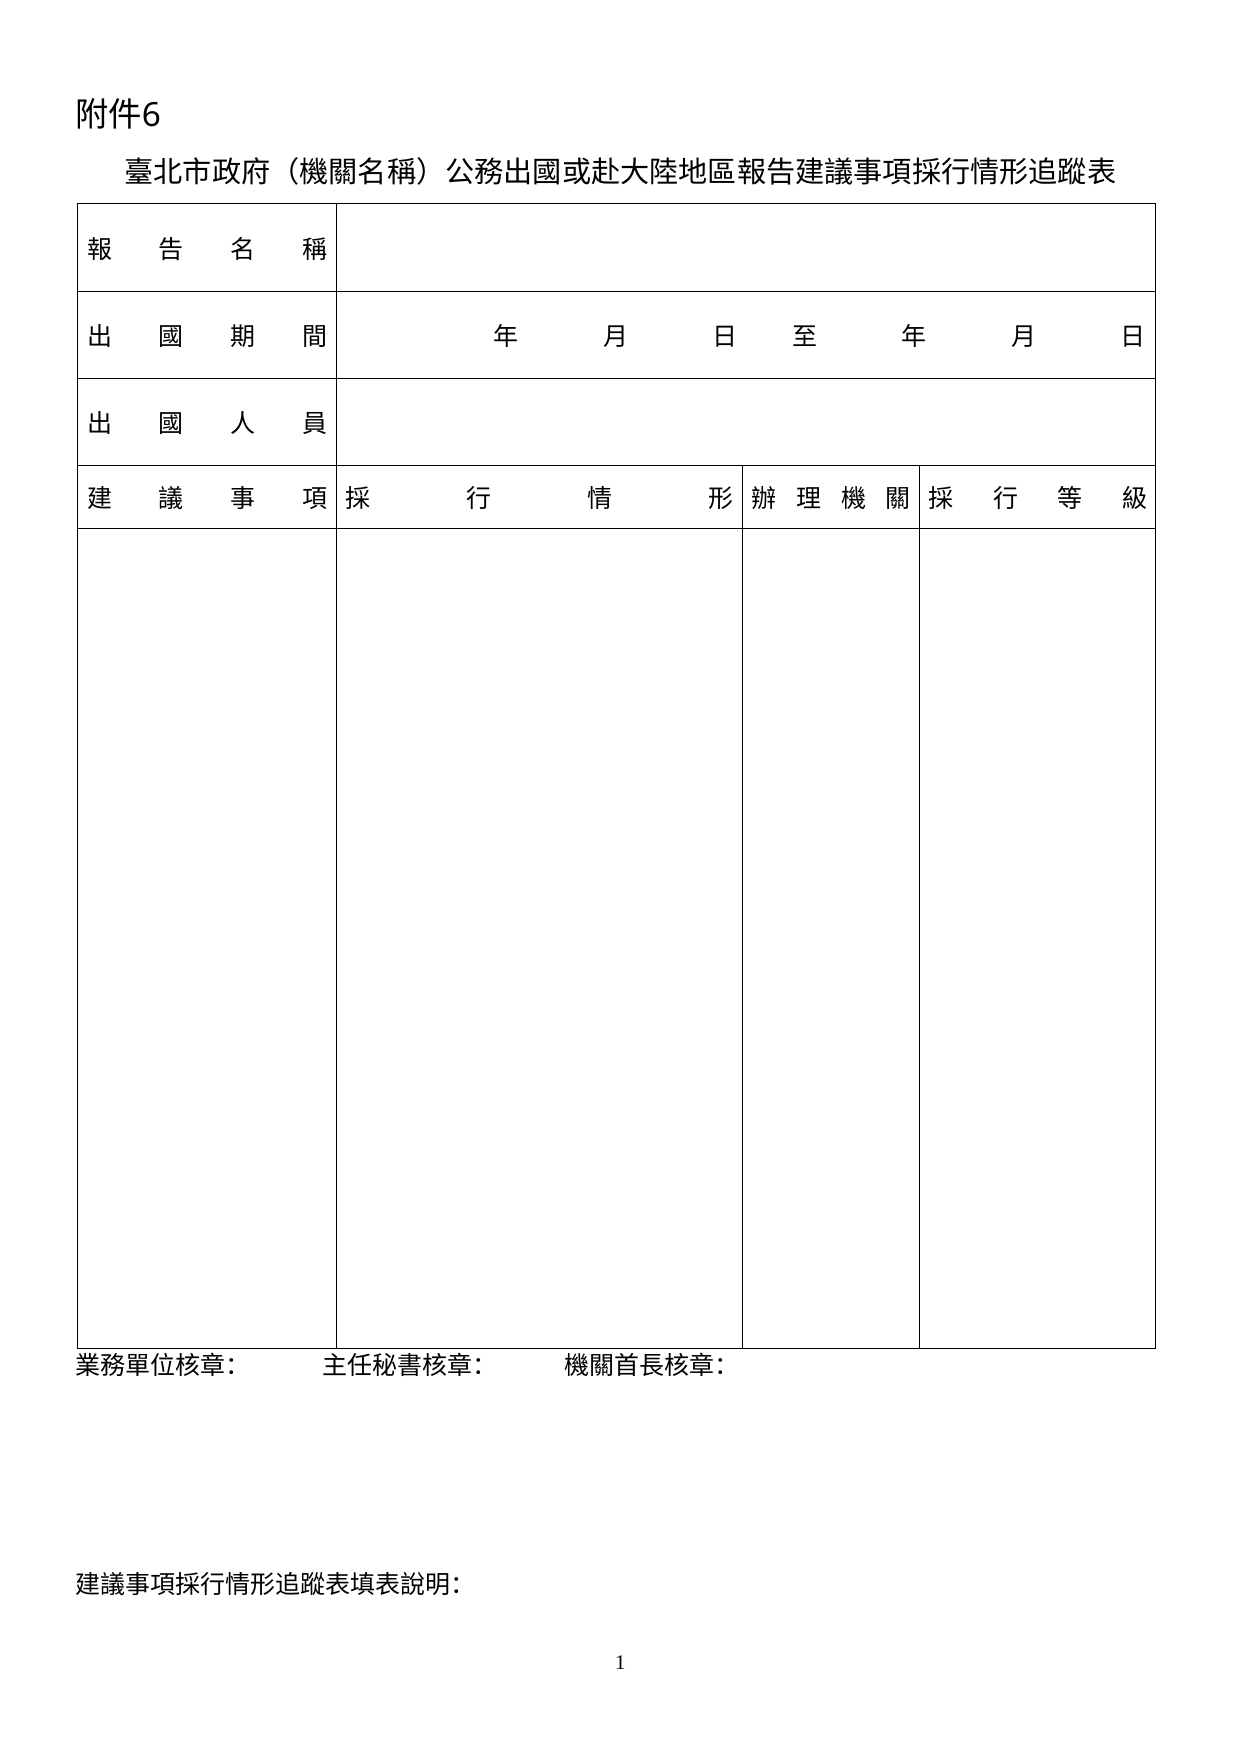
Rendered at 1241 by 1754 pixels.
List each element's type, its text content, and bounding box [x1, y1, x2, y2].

text 附件6 [75, 87, 1165, 136]
table_cell 出國人員 [78, 379, 336, 465]
table_cell [920, 529, 1155, 752]
table_cell [337, 529, 742, 752]
table_cell 辦理機關 [743, 466, 919, 527]
table_cell [78, 529, 336, 752]
table_cell [920, 753, 1155, 977]
table_cell 建議事項 [78, 466, 336, 527]
text 業務單位核章： 主任秘書核章： 機關首長核章： [75, 1349, 1165, 1381]
table_cell [337, 379, 1155, 465]
text 建議事項採行情形追蹤表填表說明： [75, 1568, 1165, 1599]
table_header 報告名稱 [78, 204, 336, 291]
table_cell [337, 753, 742, 977]
table_cell 年 月 日 至 年 月 日 [337, 292, 1155, 378]
table_cell [743, 978, 919, 1348]
table_cell [337, 978, 742, 1348]
table_cell 採行情形 [337, 466, 742, 527]
text 臺北市政府（機關名稱）公務出國或赴大陸地區報告建議事項採行情形追蹤表 [75, 148, 1165, 191]
table_cell [78, 753, 336, 977]
table_cell [743, 529, 919, 752]
table_cell 採行等級 [920, 466, 1155, 527]
table_header [337, 204, 1155, 291]
table_cell 出國期間 [78, 292, 336, 378]
table_cell [743, 753, 919, 977]
table_cell [78, 978, 336, 1348]
table_cell [920, 978, 1155, 1348]
